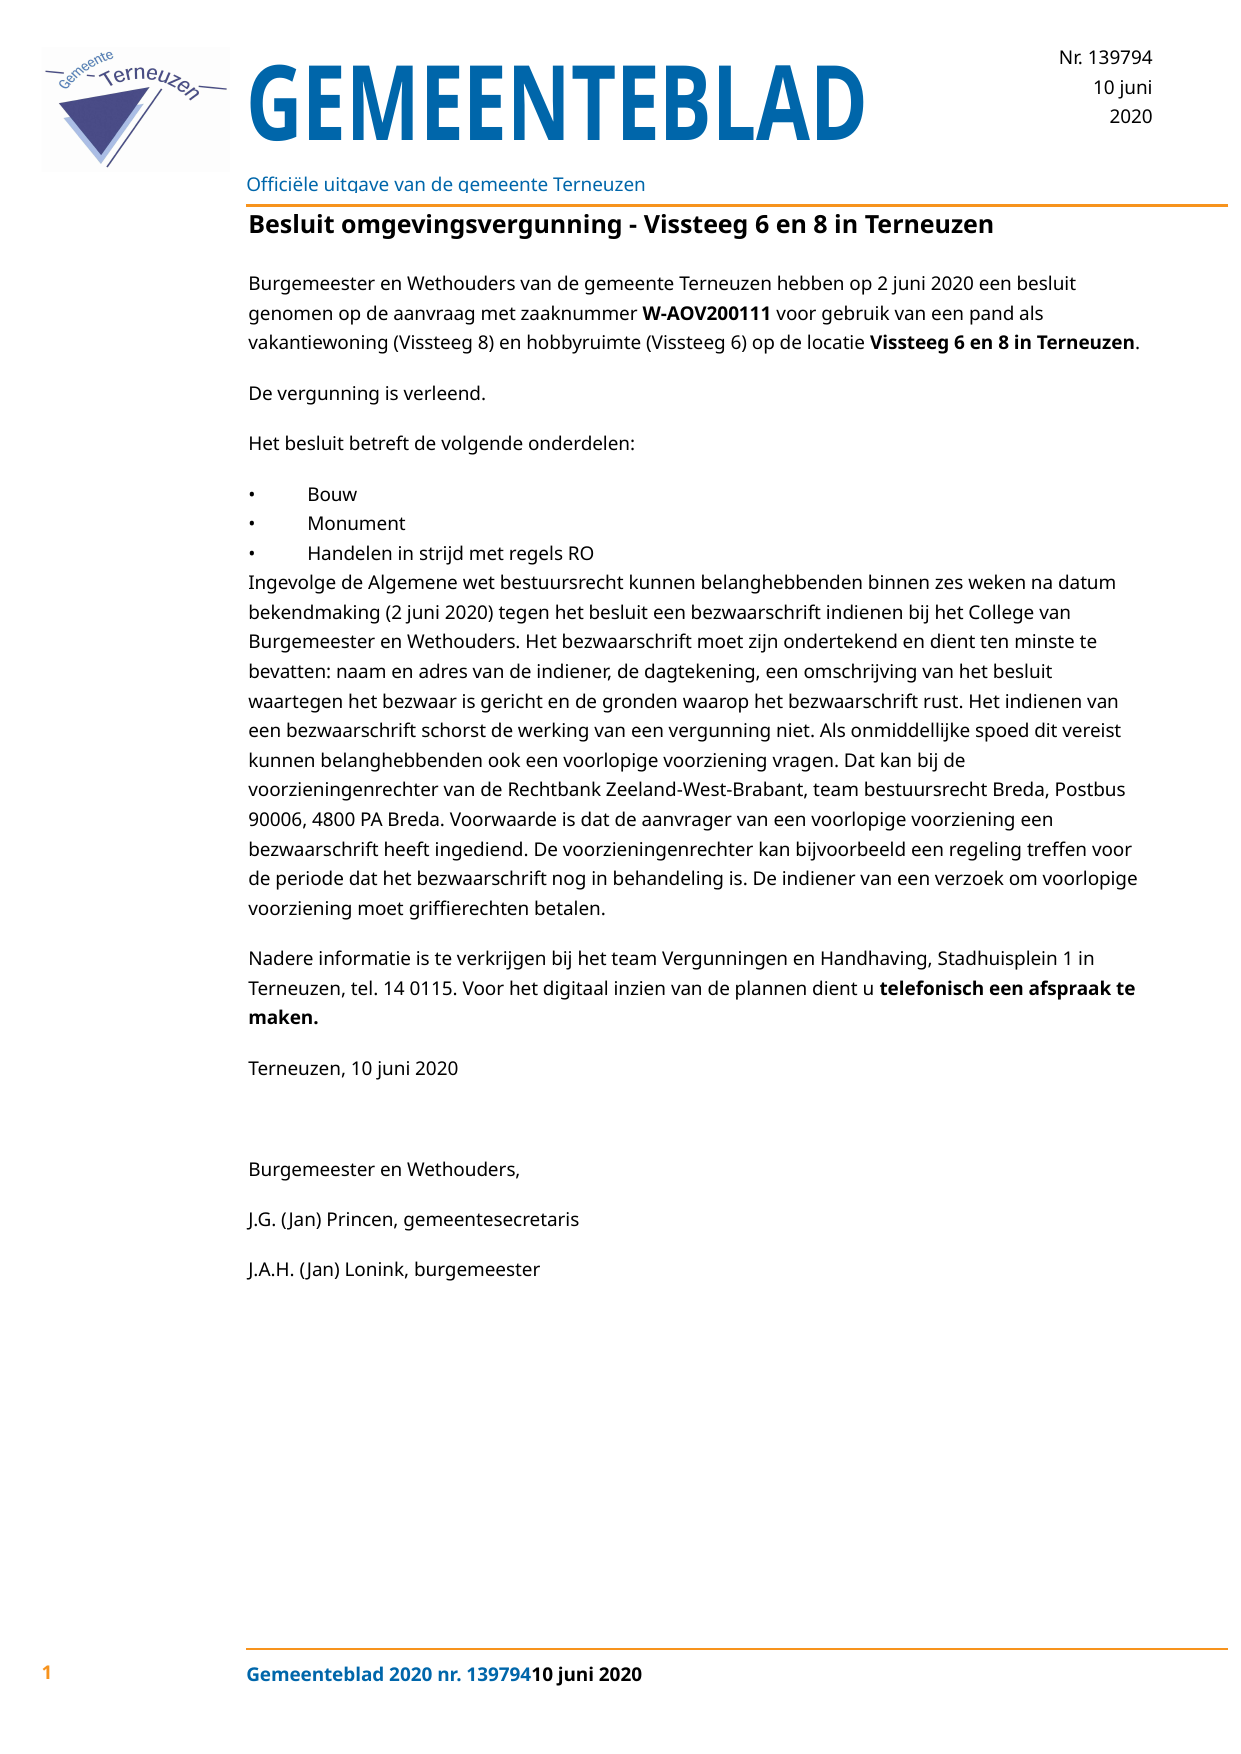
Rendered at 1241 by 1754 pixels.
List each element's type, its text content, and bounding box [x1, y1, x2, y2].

text Het besluit betreft de volgende onderdelen: [248, 430, 1152, 456]
text De vergunning is verleend. [248, 380, 1152, 406]
picture [41, 47, 231, 172]
list Bouw [248, 481, 1152, 506]
text Besluit omgevingsvergunning - Vissteeg 6 en 8 in Terneuzen [248, 207, 1152, 241]
list Monument [248, 510, 1152, 536]
text Burgemeester en Wethouders, [248, 1156, 1152, 1181]
list Handelen in strijd met regels RO [248, 540, 1152, 566]
text Burgemeester en Wethouders van de gemeente Terneuzen hebben op 2 juni 2020 een besluit genomen op de aanvraag met zaaknummer W-AOV200111 voor gebruik van een pand als vakantiewoning (Vissteeg 8) en hobbyruimte (Vissteeg 6) op de locatie Vissteeg 6 en 8 in Terneuzen. [248, 270, 1152, 355]
text J.G. (Jan) Princen, gemeentesecretaris [248, 1206, 1152, 1232]
text Terneuzen, 10 juni 2020 [248, 1055, 1152, 1081]
text Ingevolge de Algemene wet bestuursrecht kunnen belanghebbenden binnen zes weken na datum bekendmaking (2 juni 2020) tegen het besluit een bezwaarschrift indienen bij het College van Burgemeester en Wethouders. Het bezwaarschrift moet zijn ondertekend en dient ten minste te bevatten: naam en adres van de indiener, de dagtekening, een omschrijving van het besluit waartegen het bezwaar is gericht en de gronden waarop het bezwaarschrift rust. Het indienen van een bezwaarschrift schorst de werking van een vergunning niet. Als onmiddellijke spoed dit vereist kunnen belanghebbenden ook een voorlopige voorziening vragen. Dat kan bij de voorzieningenrechter van de Rechtbank Zeeland-West-Brabant, team bestuursrecht Breda, Postbus 90006, 4800 PA Breda. Voorwaarde is dat de aanvrager van een voorlopige voorziening een bezwaarschrift heeft ingediend. De voorzieningenrechter kan bijvoorbeeld een regeling treffen voor de periode dat het bezwaarschrift nog in behandeling is. De indiener van een verzoek om voorlopige voorziening moet griffierechten betalen. [248, 569, 1152, 921]
text Nadere informatie is te verkrijgen bij het team Vergunningen en Handhaving, Stadhuisplein 1 in Terneuzen, tel. 14 0115. Voor het digitaal inzien van de plannen dient u telefonisch een afspraak te maken. [248, 945, 1152, 1030]
text J.A.H. (Jan) Lonink, burgemeester [248, 1257, 1152, 1282]
